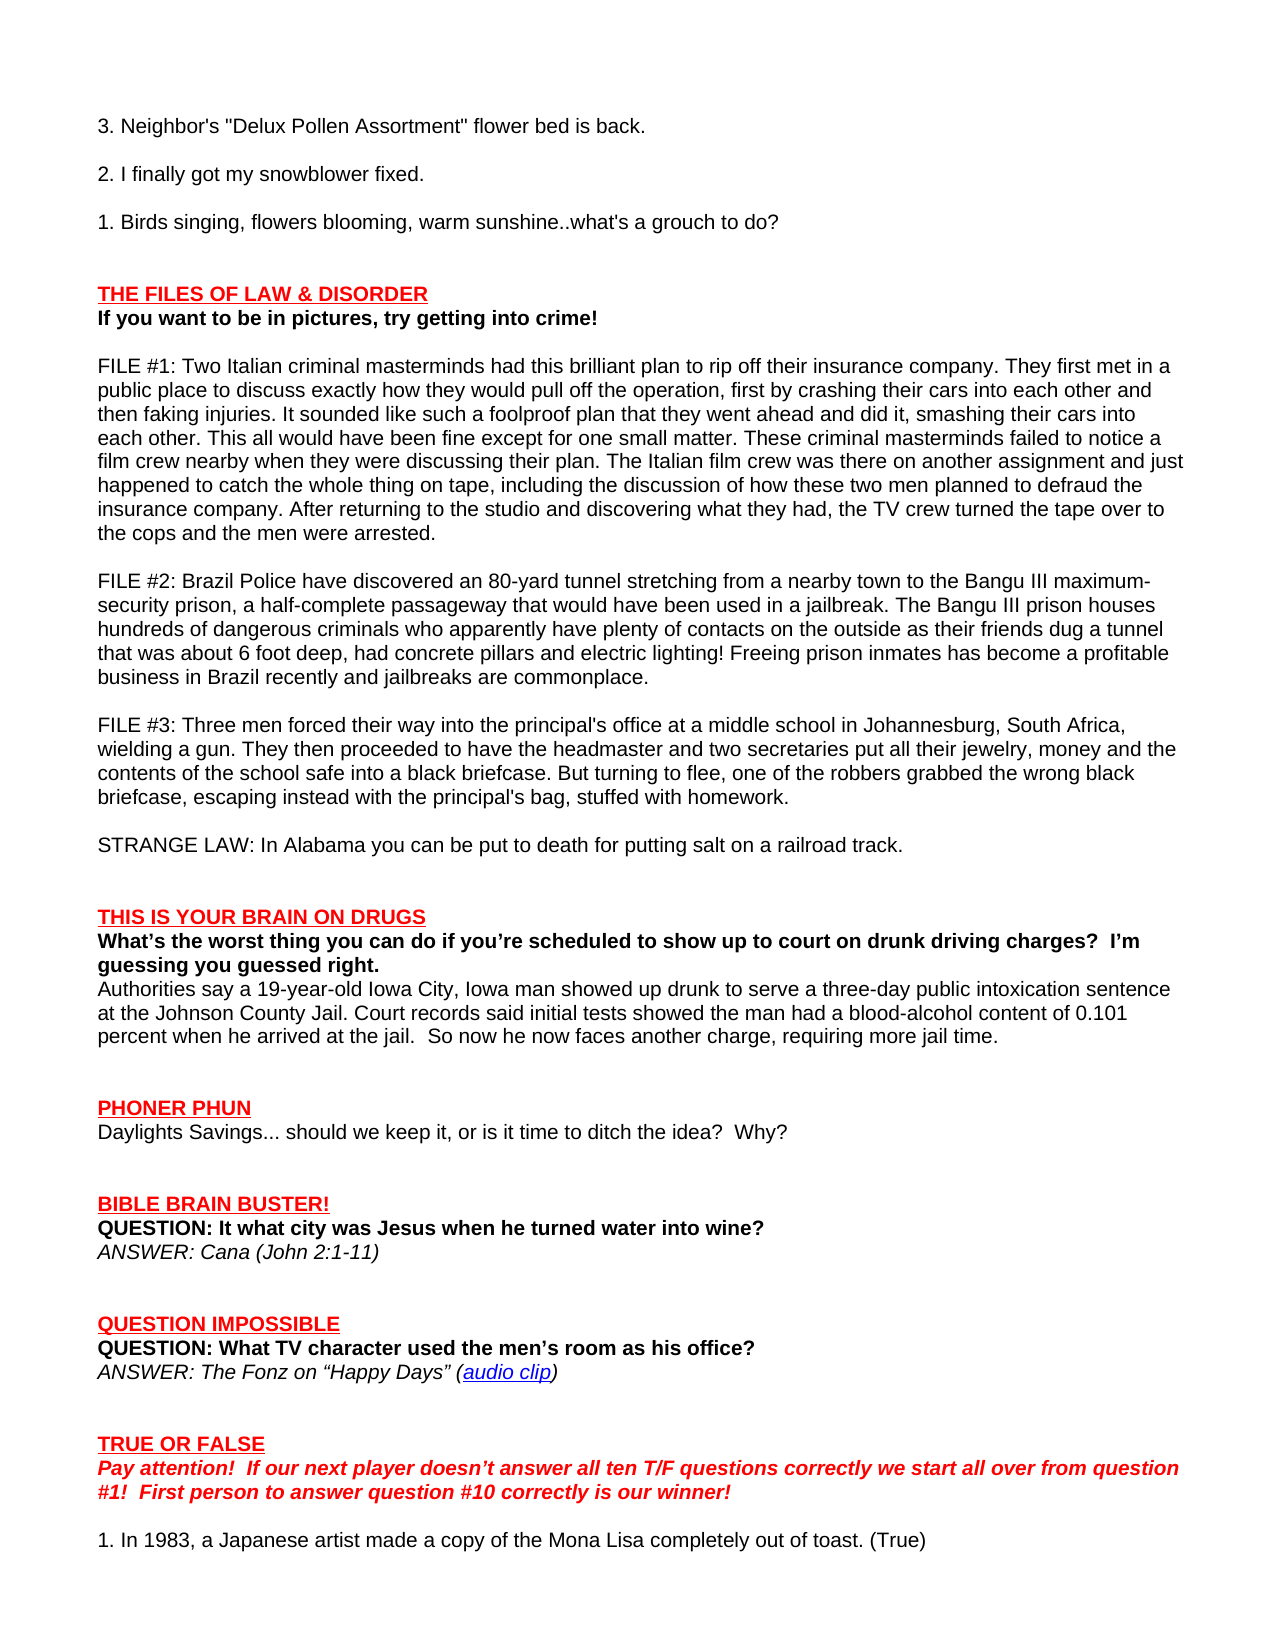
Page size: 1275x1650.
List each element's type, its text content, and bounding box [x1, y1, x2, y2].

text THIS IS YOUR BRAIN ON DRUGS [97, 904, 1185, 928]
text Pay attention! If our next player doesn’t answer all ten T/F questions correctly we start all over from question #1! First person to answer question #10 correctly is our winner! [97, 1456, 1185, 1503]
text ANSWER: The Fonz on “Happy Days” (audio clip) [97, 1360, 1185, 1384]
text 3. Neighbor's "Delux Pollen Assortment" flower bed is back. [97, 114, 1185, 138]
text 1. Birds singing, flowers blooming, warm sunshine..what's a grouch to do? [97, 210, 1185, 234]
text Authorities say a 19-year-old Iowa City, Iowa man showed up drunk to serve a three-day public intoxication sentence at the Johnson County Jail. Court records said initial tests showed the man had a blood-alcohol content of 0.101 percent when he arrived at the jail. So now he now faces another charge, requiring more jail time. [97, 976, 1185, 1048]
text QUESTION: It what city was Jesus when he turned water into wine? ANSWER: Cana (John 2:1-11) [97, 1216, 1185, 1264]
list FILE #3: Three men forced their way into the principal's office at a middle school in Johannesburg, South Africa, wielding a gun. They then proceeded to have the headmaster and two secretaries put all their jewelry, money and the contents of the school safe into a black briefcase. But turning to flee, one of the robbers grabbed the wrong black briefcase, escaping instead with the principal's bag, stuffed with homework. [97, 713, 1185, 809]
text QUESTION IMPOSSIBLE [97, 1312, 1185, 1336]
list FILE #2: Brazil Police have discovered an 80-yard tunnel stretching from a nearby town to the Bangu III maximum-security prison, a half-complete passageway that would have been used in a jailbreak. The Bangu III prison houses hundreds of dangerous criminals who apparently have plenty of contacts on the outside as their friends dug a tunnel that was about 6 foot deep, had concrete pillars and electric lighting! Freeing prison inmates has become a profitable business in Brazil recently and jailbreaks are commonplace. [97, 569, 1185, 689]
list STRANGE LAW: In Alabama you can be put to death for putting salt on a railroad track. [97, 833, 1185, 857]
text THE FILES OF LAW & DISORDER [97, 282, 1185, 306]
text What’s the worst thing you can do if you’re scheduled to show up to court on drunk driving charges? I’m guessing you guessed right. [97, 928, 1185, 976]
text 2. I finally got my snowblower fixed. [97, 162, 1185, 186]
list FILE #1: Two Italian criminal masterminds had this brilliant plan to rip off their insurance company. They first met in a public place to discuss exactly how they would pull off the operation, first by crashing their cars into each other and then faking injuries. It sounded like such a foolproof plan that they went ahead and did it, smashing their cars into each other. This all would have been fine except for one small matter. These criminal masterminds failed to notice a film crew nearby when they were discussing their plan. The Italian film crew was there on another assignment and just happened to catch the whole thing on tape, including the discussion of how these two men planned to defraud the insurance company. After returning to the studio and discovering what they had, the TV crew turned the tape over to the cops and the men were arrested. [97, 353, 1185, 545]
text PHONER PHUN [97, 1096, 1185, 1120]
text TRUE OR FALSE [97, 1432, 1185, 1456]
text Daylights Savings... should we keep it, or is it time to ditch the idea? Why? [97, 1120, 1185, 1144]
text BIBLE BRAIN BUSTER! [97, 1192, 1185, 1216]
text If you want to be in pictures, try getting into crime! [97, 306, 1185, 329]
text 1. In 1983, a Japanese artist made a copy of the Mona Lisa completely out of toast. (True) [97, 1527, 1185, 1551]
text QUESTION: What TV character used the men’s room as his office? [97, 1336, 1185, 1360]
